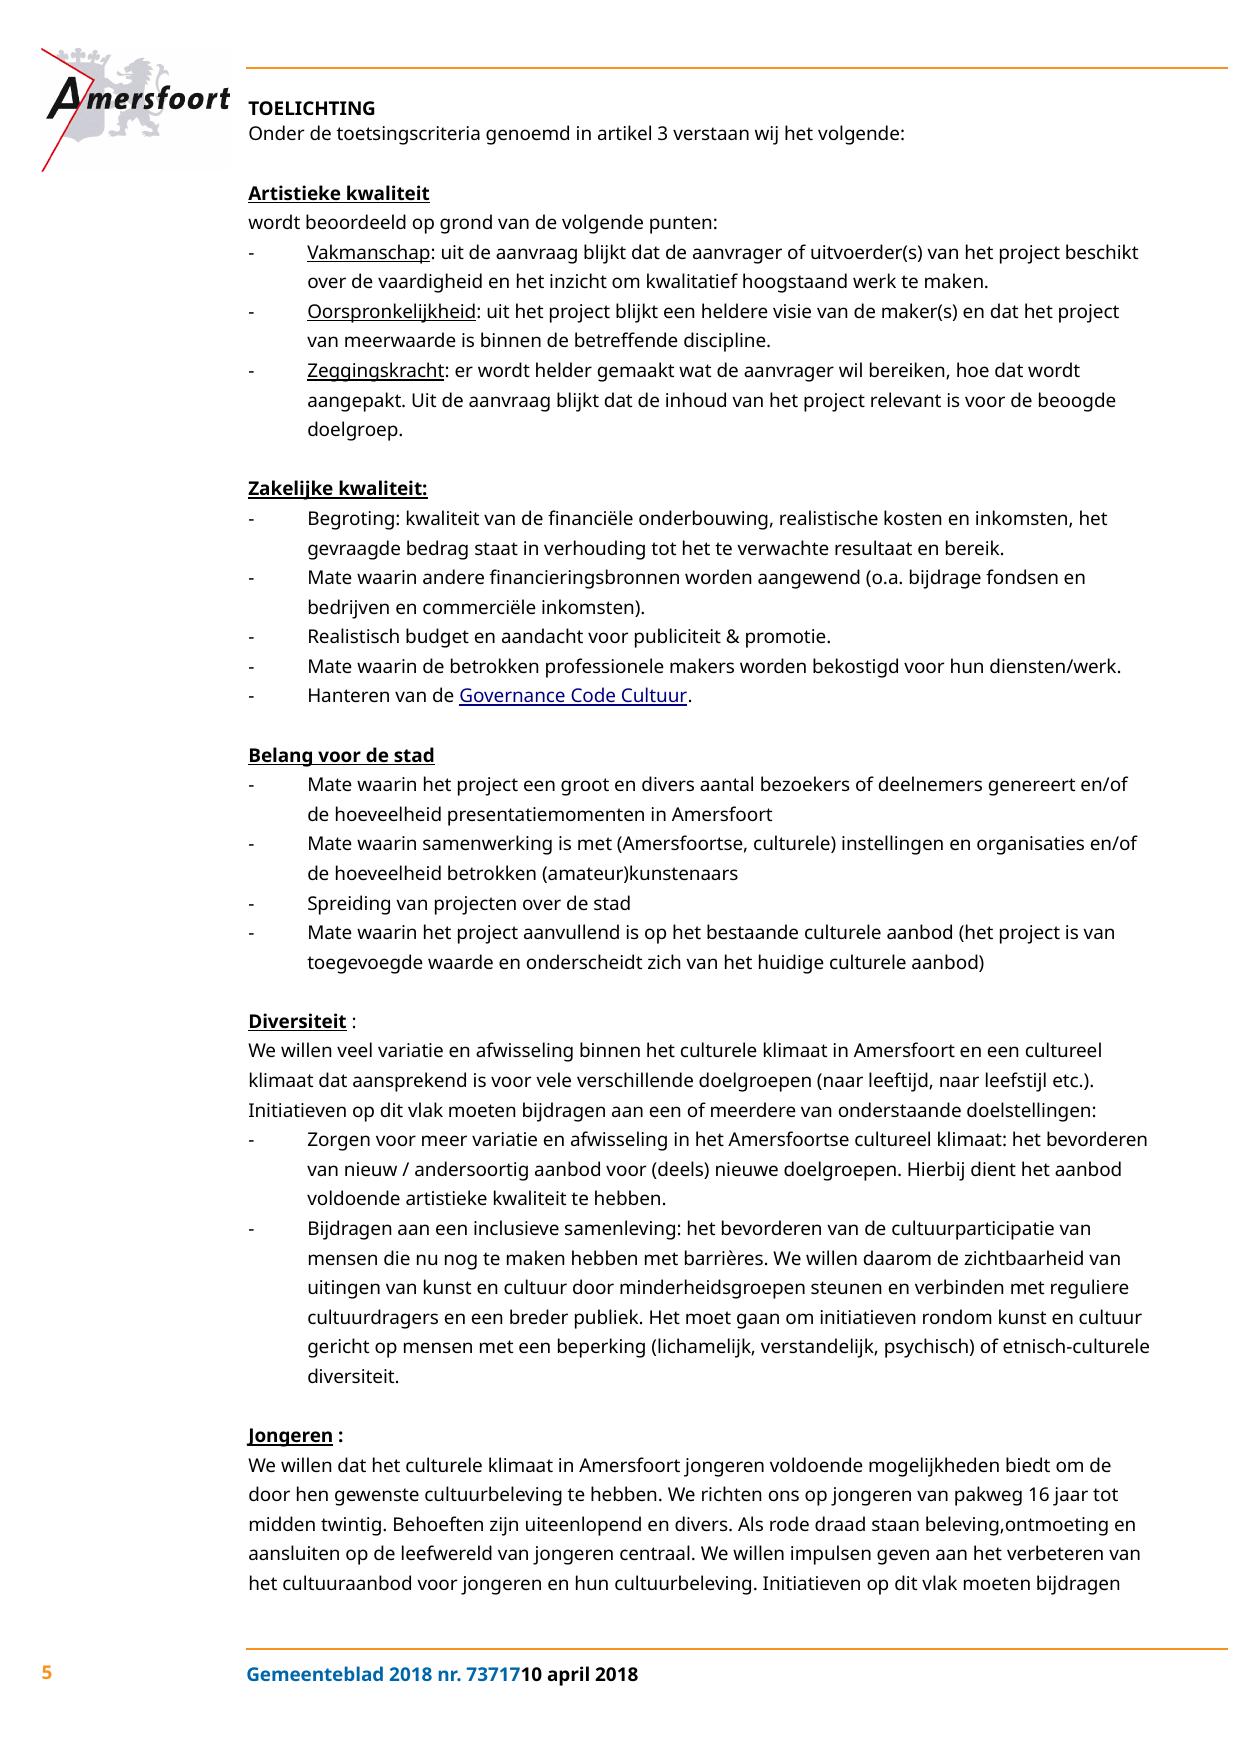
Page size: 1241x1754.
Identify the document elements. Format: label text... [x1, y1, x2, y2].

list Zeggingskracht: er wordt helder gemaakt wat de aanvrager wil bereiken, hoe dat wordt aangepakt. Uit de aanvraag blijkt dat de inhoud van het project relevant is voor de beoogde doelgroep. [248, 357, 1152, 442]
list Spreiding van projecten over de stad [248, 890, 1152, 916]
list Mate waarin het project aanvullend is op het bestaande culturele aanbod (het project is van toegevoegde waarde en onderscheidt zich van het huidige culturele aanbod) [248, 919, 1152, 975]
text wordt beoordeeld op grond van de volgende punten: [248, 209, 1152, 235]
list Bijdragen aan een inclusieve samenleving: het bevorderen van de cultuurparticipatie van mensen die nu nog te maken hebben met barrières. We willen daarom de zichtbaarheid van uitingen van kunst en cultuur door minderheidsgroepen steunen en verbinden met reguliere cultuurdragers en een breder publiek. Het moet gaan om initiatieven rondom kunst en cultuur gericht op mensen met een beperking (lichamelijk, verstandelijk, psychisch) of etnisch-culturele diversiteit. [248, 1215, 1152, 1389]
text Diversiteit : [248, 1008, 1152, 1034]
picture [41, 47, 231, 172]
list Mate waarin andere financieringsbronnen worden aangewend (o.a. bijdrage fondsen en bedrijven en commerciële inkomsten). [248, 564, 1152, 620]
list Oorspronkelijkheid: uit het project blijkt een heldere visie van de maker(s) en dat het project van meerwaarde is binnen de betreffende discipline. [248, 298, 1152, 353]
text Zakelijke kwaliteit: [248, 476, 1152, 501]
list Realistisch budget en aandacht voor publiciteit & promotie. [248, 623, 1152, 649]
list Mate waarin het project een groot en divers aantal bezoekers of deelnemers genereert en/of de hoeveelheid presentatiemomenten in Amersfoort [248, 771, 1152, 827]
text Belang voor de stad [248, 742, 1152, 768]
text Artistieke kwaliteit [248, 180, 1152, 206]
list Mate waarin de betrokken professionele makers worden bekostigd voor hun diensten/werk. [248, 653, 1152, 679]
list Vakmanschap: uit de aanvraag blijkt dat de aanvrager of uitvoerder(s) van het project beschikt over de vaardigheid en het inzicht om kwalitatief hoogstaand werk te maken. [248, 239, 1152, 294]
list Begroting: kwaliteit van de financiële onderbouwing, realistische kosten en inkomsten, het gevraagde bedrag staat in verhouding tot het te verwachte resultaat en bereik. [248, 505, 1152, 561]
list Hanteren van de Governance Code Cultuur. [248, 683, 1152, 708]
text Onder de toetsingscriteria genoemd in artikel 3 verstaan wij het volgende: [248, 121, 1152, 146]
text Jongeren : [248, 1422, 1152, 1448]
text We willen veel variatie en afwisseling binnen het culturele klimaat in Amersfoort en een cultureel klimaat dat aansprekend is voor vele verschillende doelgroepen (naar leeftijd, naar leefstijl etc.). Initiatieven op dit vlak moeten bijdragen aan een of meerdere van onderstaande doelstellingen: [248, 1038, 1152, 1123]
text TOELICHTING [248, 95, 1152, 121]
list Zorgen voor meer variatie en afwisseling in het Amersfoortse cultureel klimaat: het bevorderen van nieuw / andersoortig aanbod voor (deels) nieuwe doelgroepen. Hierbij dient het aanbod voldoende artistieke kwaliteit te hebben. [248, 1126, 1152, 1211]
list Mate waarin samenwerking is met (Amersfoortse, culturele) instellingen en organisaties en/of de hoeveelheid betrokken (amateur)kunstenaars [248, 831, 1152, 886]
text We willen dat het culturele klimaat in Amersfoort jongeren voldoende mogelijkheden biedt om de door hen gewenste cultuurbeleving te hebben. We richten ons op jongeren van pakweg 16 jaar tot midden twintig. Behoeften zijn uiteenlopend en divers. Als rode draad staan beleving,ontmoeting en aansluiten op de leefwereld van jongeren centraal. We willen impulsen geven aan het verbeteren van het cultuuraanbod voor jongeren en hun cultuurbeleving. Initiatieven op dit vlak moeten bijdragen [248, 1452, 1152, 1596]
